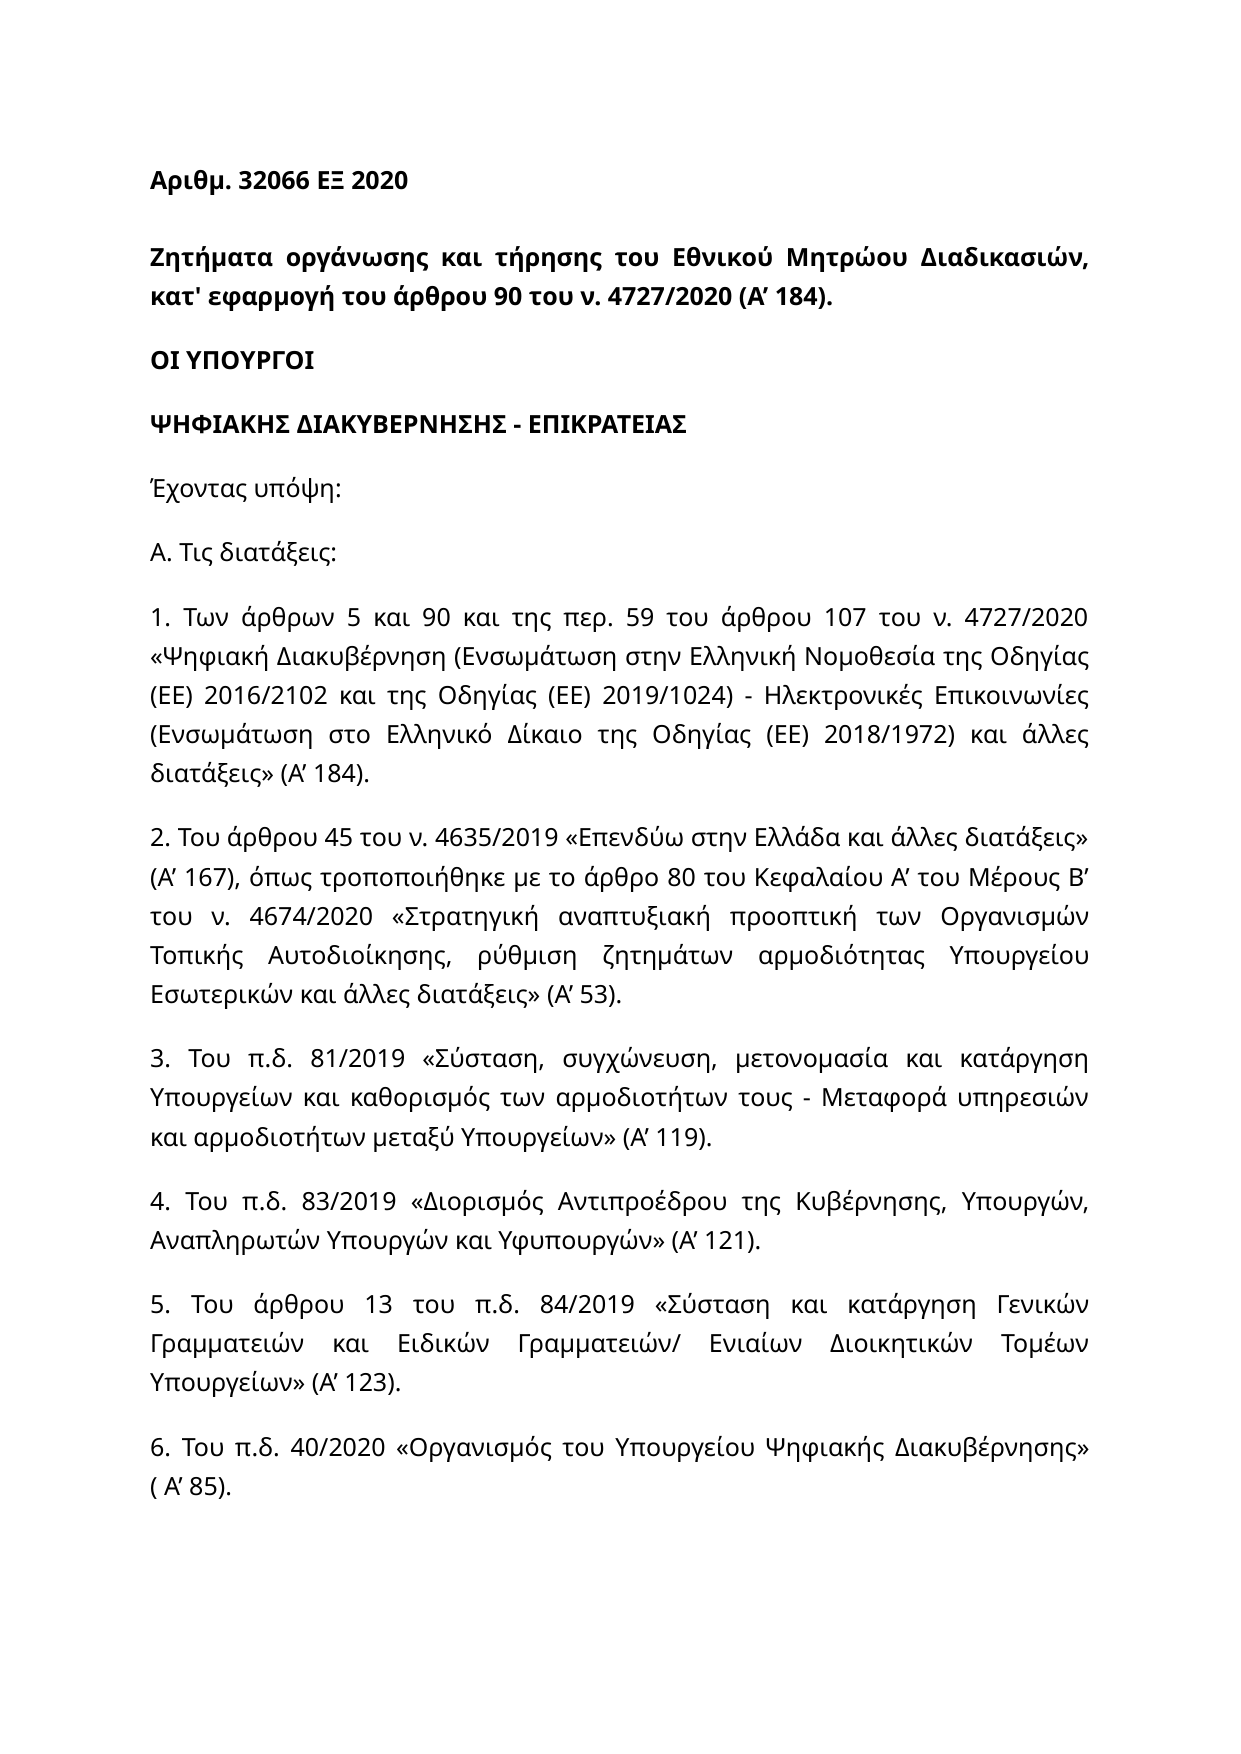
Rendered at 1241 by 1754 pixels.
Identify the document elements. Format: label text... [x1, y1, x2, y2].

text 6. Του π.δ. 40/2020 «Οργανισμός του Υπουργείου Ψηφιακής Διακυβέρνησης» ( Α’ 85). [150, 1429, 1090, 1502]
title Αριθμ. 32066 ΕΞ 2020 [150, 162, 1090, 197]
text 4. Του π.δ. 83/2019 «Διορισμός Αντιπροέδρου της Κυβέρνησης, Υπουργών, Αναπληρωτών Υπουργών και Υφυπουργών» (Α’ 121). [150, 1183, 1090, 1257]
text ΨΗΦΙΑΚΗΣ ΔΙΑΚΥΒΕΡΝΗΣΗΣ - ΕΠΙΚΡΑΤΕΙΑΣ [150, 407, 1090, 441]
text 5. Του άρθρου 13 του π.δ. 84/2019 «Σύσταση και κατάργηση Γενικών Γραμματειών και Ειδικών Γραμματειών/ Ενιαίων Διοικητικών Τομέων Υπουργείων» (Α’ 123). [150, 1287, 1090, 1399]
text 3. Του π.δ. 81/2019 «Σύσταση, συγχώνευση, μετονομασία και κατάργηση Υπουργείων και καθορισμός των αρμοδιοτήτων τους - Μεταφορά υπηρεσιών και αρμοδιοτήτων μεταξύ Υπουργείων» (Α’ 119). [150, 1041, 1090, 1153]
text 1. Των άρθρων 5 και 90 και της περ. 59 του άρθρου 107 του ν. 4727/2020 «Ψηφιακή Διακυβέρνηση (Ενσωμάτωση στην Ελληνική Νομοθεσία της Οδηγίας (ΕΕ) 2016/2102 και της Οδηγίας (ΕΕ) 2019/1024) - Ηλεκτρονικές Επικοινωνίες (Ενσωμάτωση στο Ελληνικό Δίκαιο της Οδηγίας (ΕΕ) 2018/1972) και άλλες διατάξεις» (Α’ 184). [150, 599, 1090, 790]
text 2. Του άρθρου 45 του ν. 4635/2019 «Επενδύω στην Ελλάδα και άλλες διατάξεις» (Α’ 167), όπως τροποποιήθηκε με το άρθρο 80 του Κεφαλαίου Α’ του Μέρους Β’ του ν. 4674/2020 «Στρατηγική αναπτυξιακή προοπτική των Οργανισμών Τοπικής Αυτοδιοίκησης, ρύθμιση ζητημάτων αρμοδιότητας Υπουργείου Εσωτερικών και άλλες διατάξεις» (Α’ 53). [150, 820, 1090, 1011]
text Έχοντας υπόψη: [150, 471, 1090, 505]
text ΟΙ ΥΠΟΥΡΓΟΙ [150, 342, 1090, 377]
text Α. Τις διατάξεις: [150, 535, 1090, 569]
text Ζητήματα οργάνωσης και τήρησης του Εθνικού Μητρώου Διαδικασιών, κατ' εφαρμογή του άρθρου 90 του ν. 4727/2020 (Α’ 184). [150, 239, 1090, 312]
